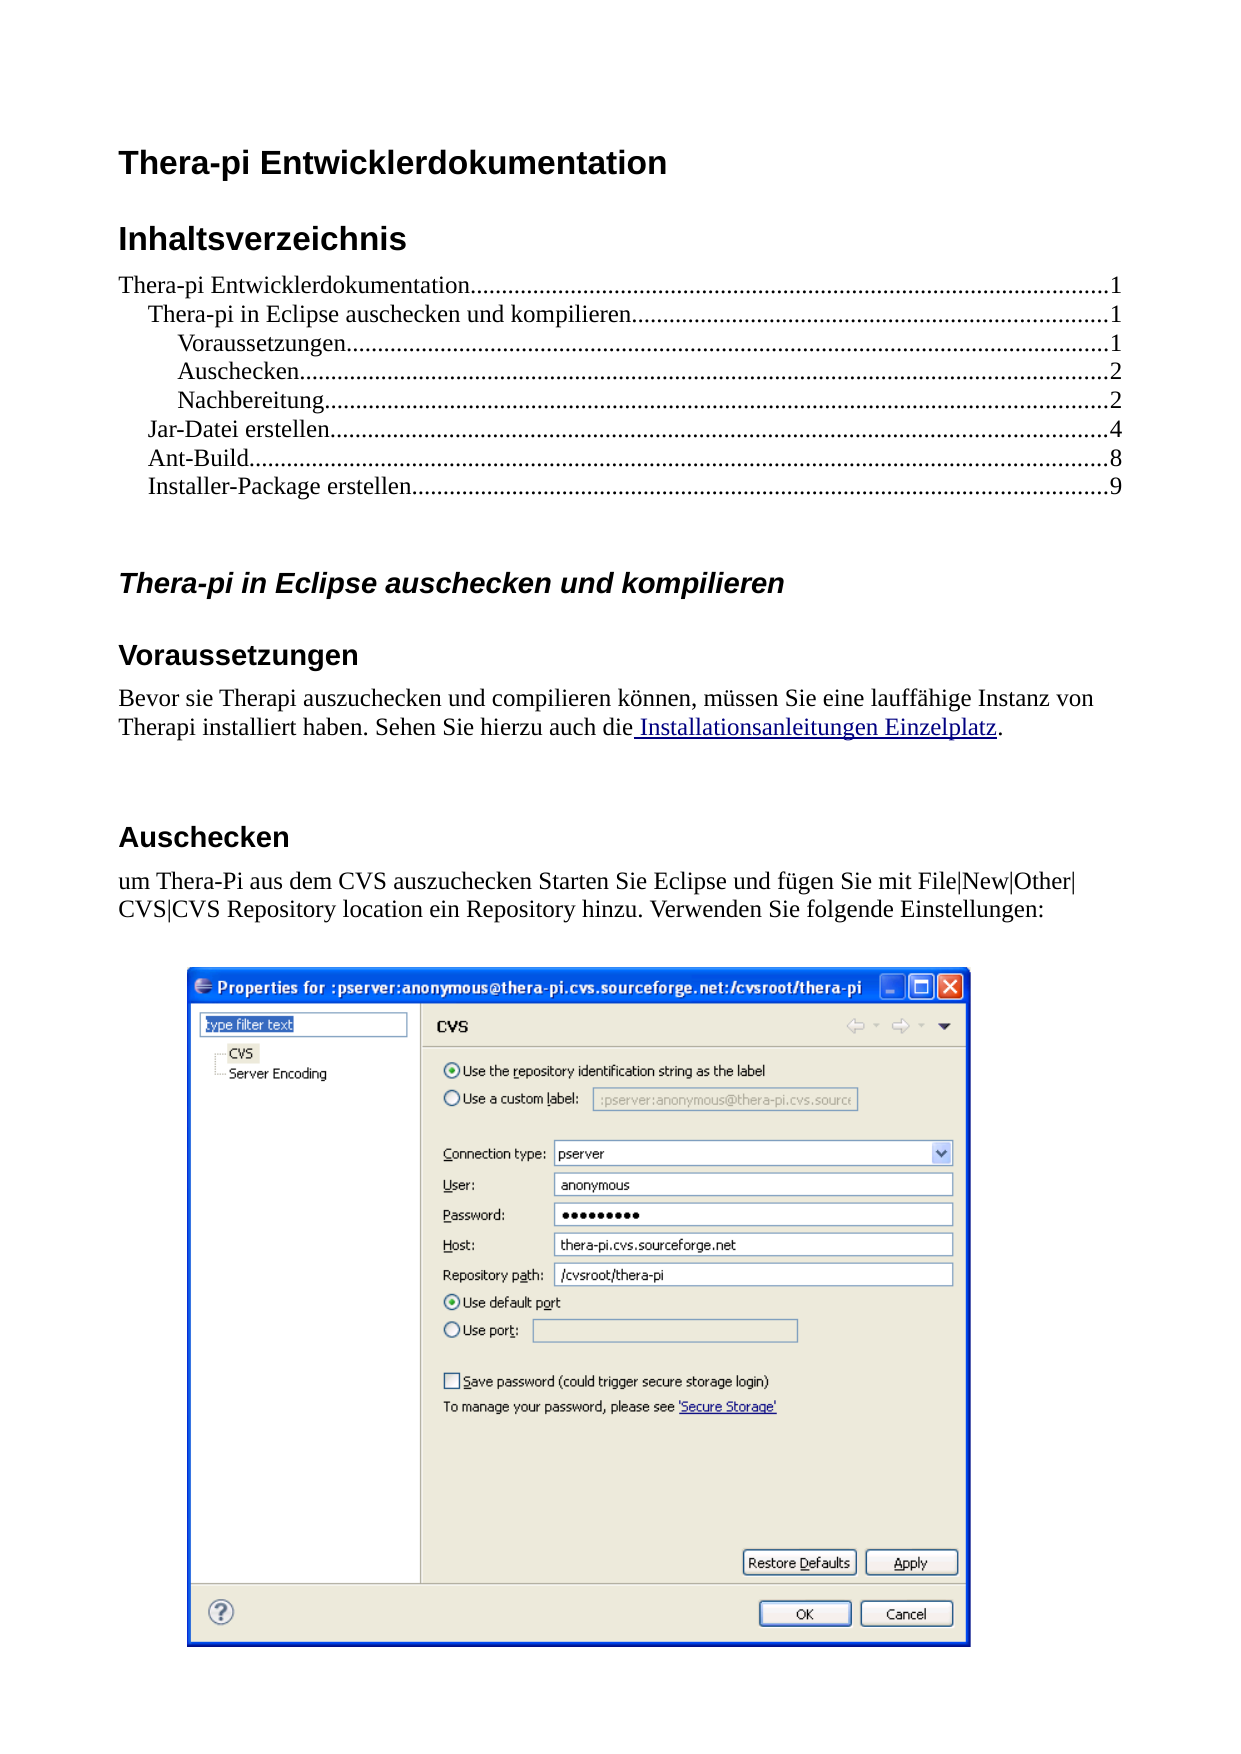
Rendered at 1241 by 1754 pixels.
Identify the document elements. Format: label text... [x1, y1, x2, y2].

text Installer-Package erstellen 9 [148, 471, 1122, 500]
text Nachbereitung 2 [177, 385, 1122, 414]
subtitle Thera-pi Entwicklerdokumentation [118, 143, 1122, 182]
text Ant-Build 8 [148, 443, 1122, 471]
subtitle Inhaltsverzeichnis [118, 219, 1122, 258]
text Auschecken 2 [177, 356, 1122, 385]
text Jar-Datei erstellen 4 [148, 414, 1122, 443]
text um Thera-Pi aus dem CVS auszuchecken Starten Sie Eclipse und fügen Sie mit File|New|Other|CVS|CVS Repository location ein Repository hinzu. Verwenden Sie folgende Einstellungen: [118, 866, 1122, 923]
subtitle Thera-pi in Eclipse auschecken und kompilieren [118, 566, 1122, 600]
text Bevor sie Therapi auszuchecken und compilieren können, müssen Sie eine lauffähige Instanz von Therapi installiert haben. Sehen Sie hierzu auch die Installationsanleitungen Einzelplatz. [118, 683, 1122, 741]
picture [187, 967, 971, 1647]
text Thera-pi Entwicklerdokumentation 1 [118, 270, 1122, 299]
text Thera-pi in Eclipse auschecken und kompilieren 1 [148, 299, 1122, 328]
subtitle Voraussetzungen [118, 637, 1122, 671]
text Voraussetzungen 1 [177, 328, 1122, 356]
subtitle Auschecken [118, 820, 1122, 853]
